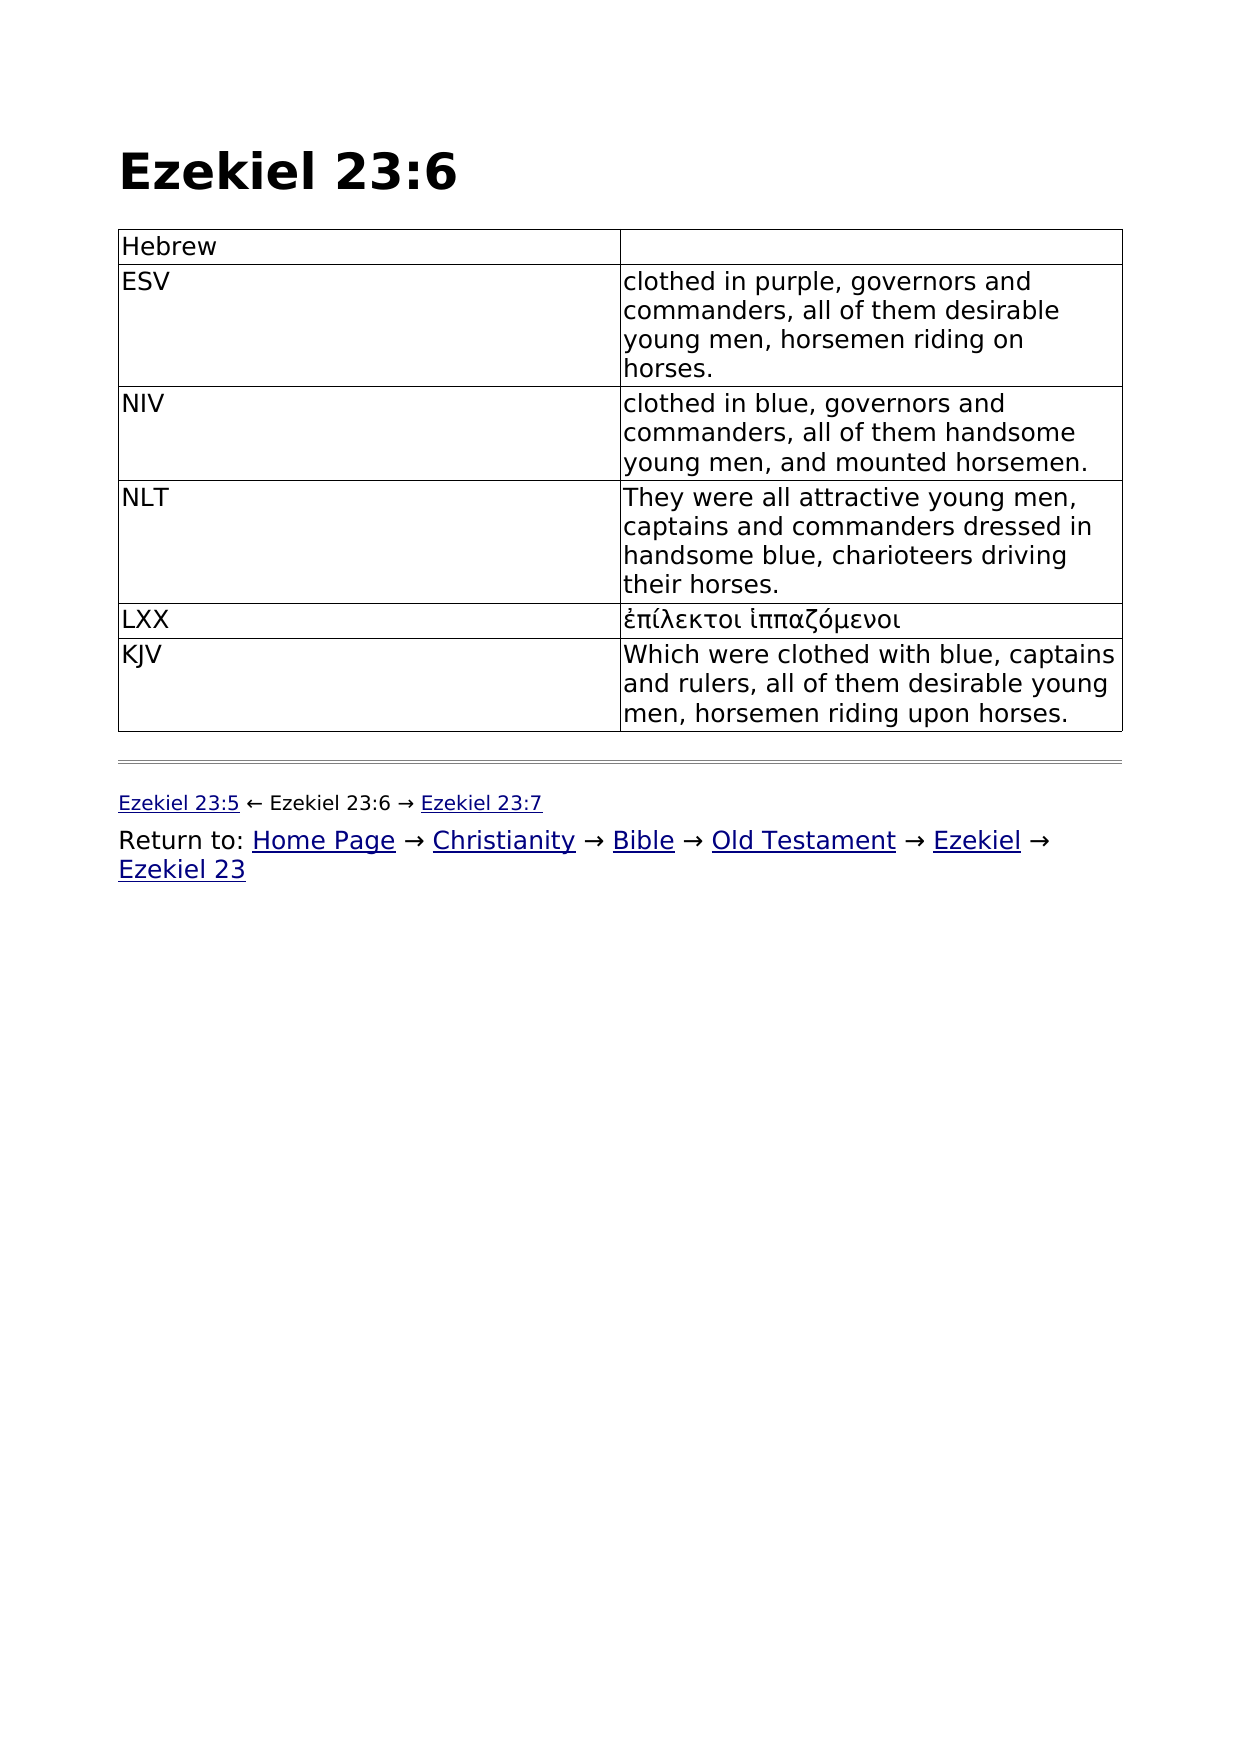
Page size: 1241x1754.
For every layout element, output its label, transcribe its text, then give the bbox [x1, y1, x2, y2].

table_cell Which were clothed with blue, captains and rulers, all of them desirable young men, horsemen riding upon horses. [621, 639, 1122, 731]
table_cell ESV [119, 265, 620, 386]
table_cell LXX [119, 604, 620, 637]
table_cell NIV [119, 387, 620, 480]
table_header [621, 230, 1122, 264]
table_cell KJV [119, 639, 620, 731]
text Return to: Home Page → Christianity → Bible → Old Testament → Ezekiel → Ezekiel 23 [118, 826, 1122, 884]
table_cell NLT [119, 481, 620, 602]
table_header Hebrew [119, 230, 620, 264]
text Ezekiel 23:5 ← Ezekiel 23:6 → Ezekiel 23:7 [118, 792, 1122, 826]
table_cell clothed in blue, governors and commanders, all of them handsome young men, and mounted horsemen. [621, 387, 1122, 480]
table_cell clothed in purple, governors and commanders, all of them desirable young men, horsemen riding on horses. [621, 265, 1122, 386]
table_cell They were all attractive young men, captains and commanders dressed in handsome blue, charioteers driving their horses. [621, 481, 1122, 602]
table_cell ἐπίλεκτοι ἱππαζόμενοι [621, 604, 1122, 637]
subtitle Ezekiel 23:6 [118, 143, 1122, 201]
